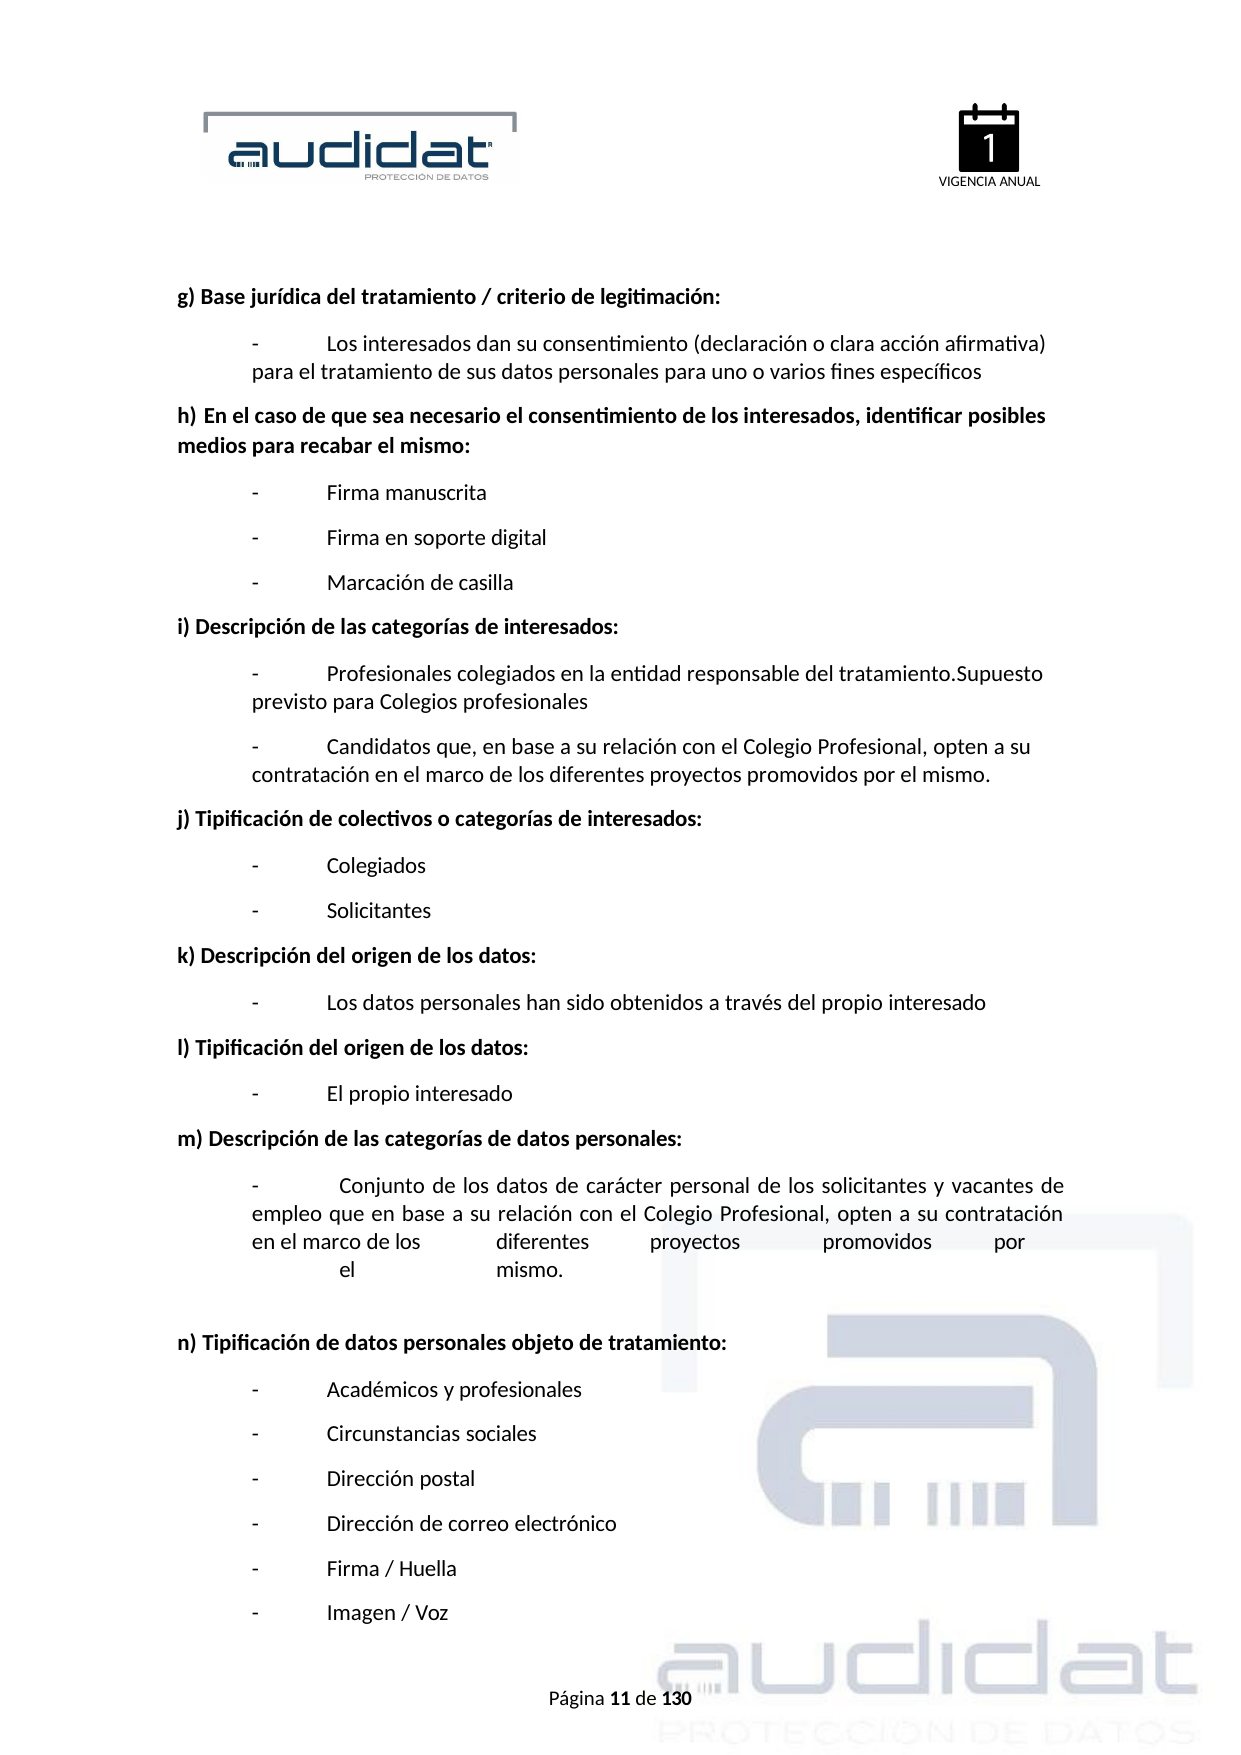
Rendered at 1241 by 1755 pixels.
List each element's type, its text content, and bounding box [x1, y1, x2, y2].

list Circunstancias sociales [252, 1419, 640, 1447]
text Página 11 de 130 [163, 1685, 640, 1710]
list Profesionales colegiados en la entidad responsable del tratamiento.Supuesto previsto para Colegios profesionales [252, 659, 1063, 715]
list Firma / Huella [252, 1554, 640, 1582]
list Dirección de correo electrónico [252, 1509, 640, 1537]
list Colegiados [252, 852, 1226, 879]
list Académicos y profesionales [252, 1375, 640, 1403]
list Descripción del origen de los datos: [177, 941, 1226, 969]
list Solicitantes [252, 896, 1226, 924]
list Base jurídica del tratamiento / criterio de legitimación: [177, 282, 1226, 310]
list Tipificación de colectivos o categorías de interesados: [177, 804, 1226, 833]
list [1215, 1554, 1226, 1582]
list Conjunto de los datos de carácter personal de los solicitantes y vacantes de empleo que en base a su relación con el Colegio Profesional, opten a su contratación en el marco de los diferentes proyectos promovidos por el mismo. [252, 1171, 1064, 1283]
list Firma manuscrita [252, 478, 1226, 506]
list [1215, 1598, 1226, 1626]
list En el caso de que sea necesario el consentimiento de los interesados, identificar posibles medios para recabar el mismo: [177, 402, 1063, 459]
list Imagen / Voz [252, 1598, 640, 1626]
list Tipificación de datos personales objeto de tratamiento: [177, 1328, 640, 1356]
list Marcación de casilla [252, 568, 1226, 596]
list Los interesados dan su consentimiento (declaración o clara acción afirmativa) para el tratamiento de sus datos personales para uno o varios fines específicos [252, 329, 1063, 385]
list Candidatos que, en base a su relación con el Colegio Profesional, opten a su contratación en el marco de los diferentes proyectos promovidos por el mismo. [252, 732, 1064, 788]
list Tipificación del origen de los datos: [177, 1033, 1226, 1061]
list Firma en soporte digital [252, 523, 1226, 551]
list Descripción de las categorías de datos personales: [177, 1124, 1226, 1152]
list El propio interesado [252, 1079, 1226, 1107]
list Descripción de las categorías de interesados: [177, 612, 1226, 640]
list Los datos personales han sido obtenidos a través del propio interesado [252, 988, 1226, 1016]
list Dirección postal [252, 1464, 640, 1492]
